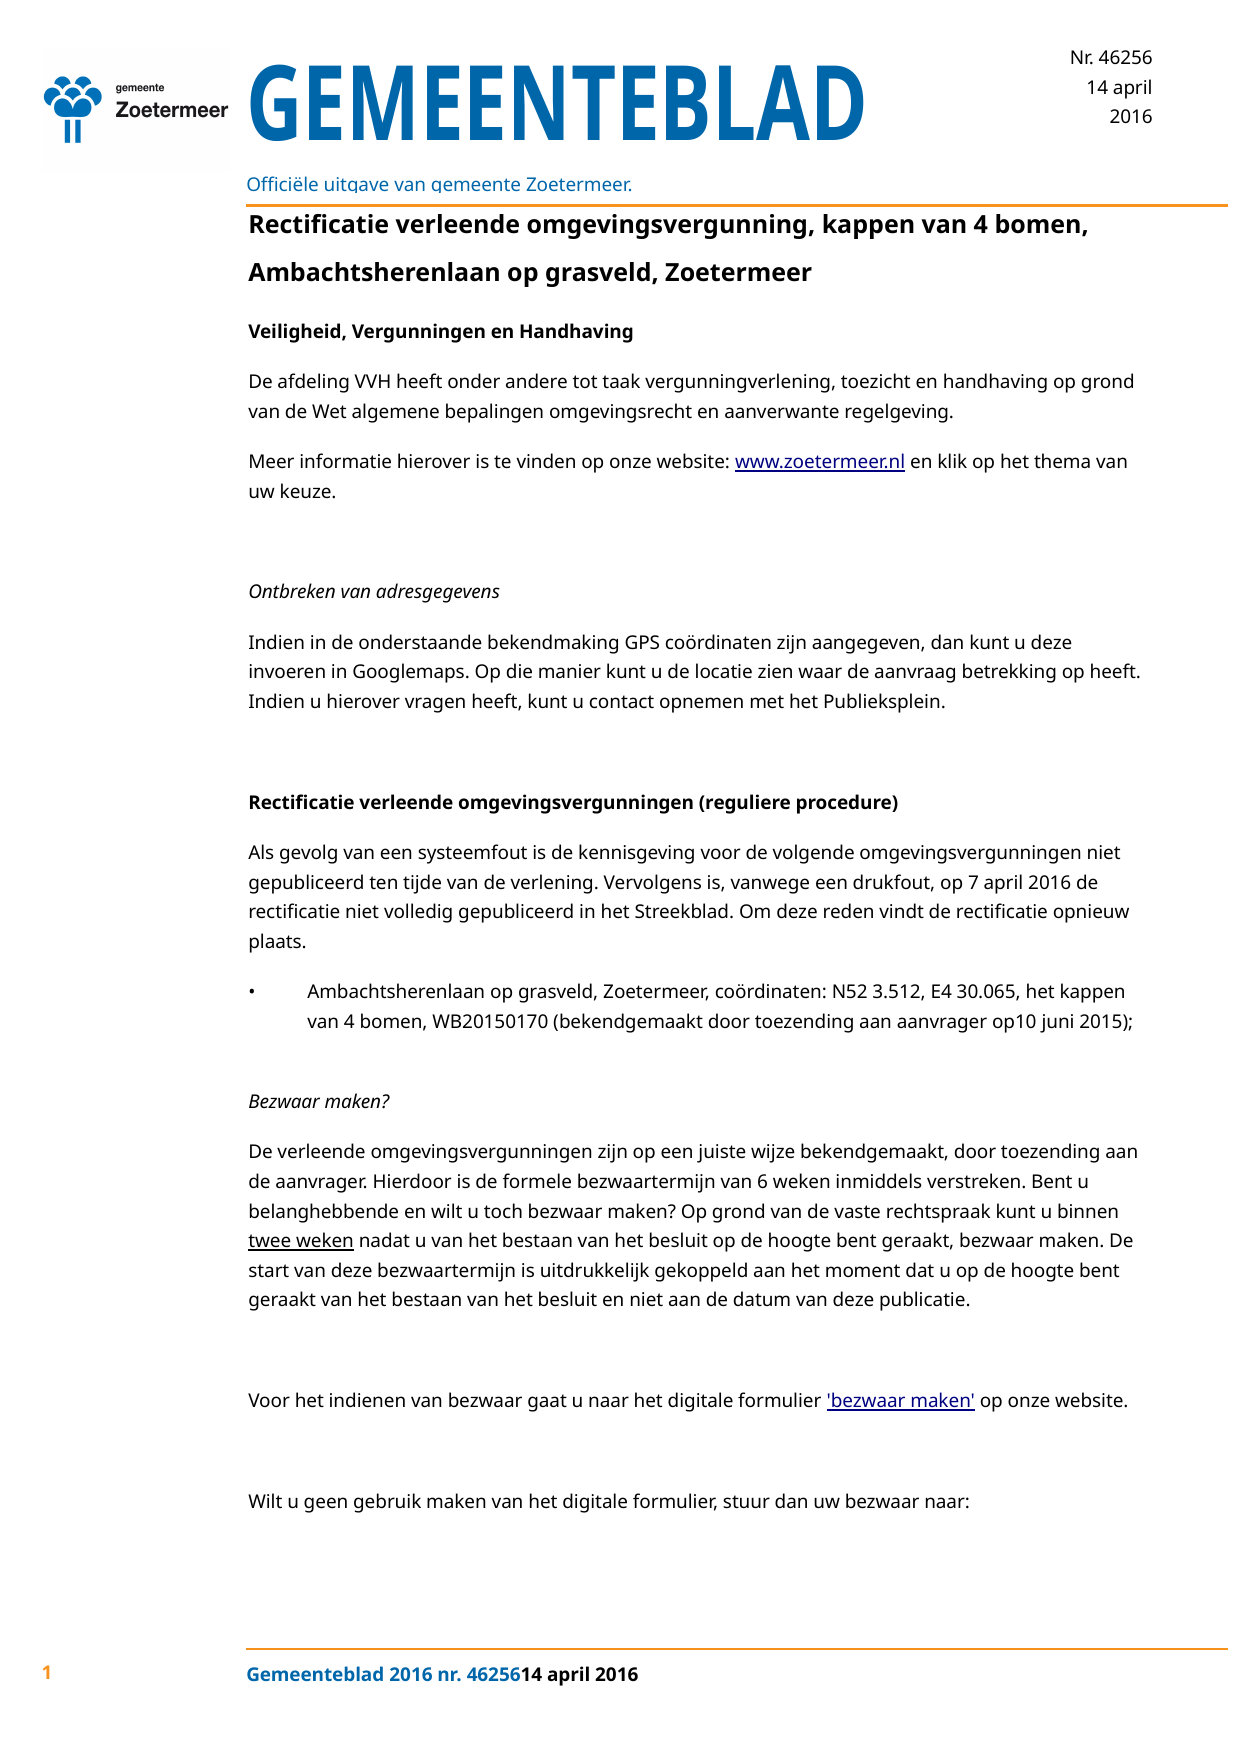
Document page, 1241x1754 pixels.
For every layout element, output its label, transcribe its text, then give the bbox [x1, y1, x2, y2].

text Indien in de onderstaande bekendmaking GPS coördinaten zijn aangegeven, dan kunt u deze invoeren in Googlemaps. Op die manier kunt u de locatie zien waar de aanvraag betrekking op heeft. Indien u hierover vragen heeft, kunt u contact opnemen met het Publieksplein. [248, 629, 1152, 714]
text Wilt u geen gebruik maken van het digitale formulier, stuur dan uw bezwaar naar: [248, 1488, 1152, 1514]
text Veiligheid, Vergunningen en Handhaving [248, 318, 1152, 344]
text Rectificatie verleende omgevingsvergunningen (reguliere procedure) [248, 789, 1152, 815]
picture [41, 47, 231, 172]
text Voor het indienen van bezwaar gaat u naar het digitale formulier 'bezwaar maken' op onze website. [248, 1387, 1152, 1413]
text De verleende omgevingsvergunningen zijn op een juiste wijze bekendgemaakt, door toezending aan de aanvrager. Hierdoor is de formele bezwaartermijn van 6 weken inmiddels verstreken. Bent u belanghebbende en wilt u toch bezwaar maken? Op grond van de vaste rechtspraak kunt u binnen twee weken nadat u van het bestaan van het besluit op de hoogte bent geraakt, bezwaar maken. De start van deze bezwaartermijn is uitdrukkelijk gekoppeld aan het moment dat u op de hoogte bent geraakt van het bestaan van het besluit en niet aan de datum van deze publicatie. [248, 1139, 1152, 1312]
list Ambachtsherenlaan op grasveld, Zoetermeer, coördinaten: N52 3.512, E4 30.065, het kappen van 4 bomen, WB20150170 (bekendgemaakt door toezending aan aanvrager op10 juni 2015); [248, 979, 1152, 1034]
text De afdeling VVH heeft onder andere tot taak vergunningverlening, toezicht en handhaving op grond van de Wet algemene bepalingen omgevingsrecht en aanverwante regelgeving. [248, 368, 1152, 424]
text Ontbreken van adresgegevens [248, 579, 1152, 604]
text Bezwaar maken? [248, 1088, 1152, 1114]
text Als gevolg van een systeemfout is de kennisgeving voor de volgende omgevingsvergunningen niet gepubliceerd ten tijde van de verlening. Vervolgens is, vanwege een drukfout, op 7 april 2016 de rectificatie niet volledig gepubliceerd in het Streekblad. Om deze reden vindt de rectificatie opnieuw plaats. [248, 839, 1152, 954]
text Meer informatie hierover is te vinden op onze website: www.zoetermeer.nl en klik op het thema van uw keuze. [248, 448, 1152, 504]
text Rectificatie verleende omgevingsvergunning, kappen van 4 bomen, Ambachtsherenlaan op grasveld, Zoetermeer [248, 207, 1152, 288]
